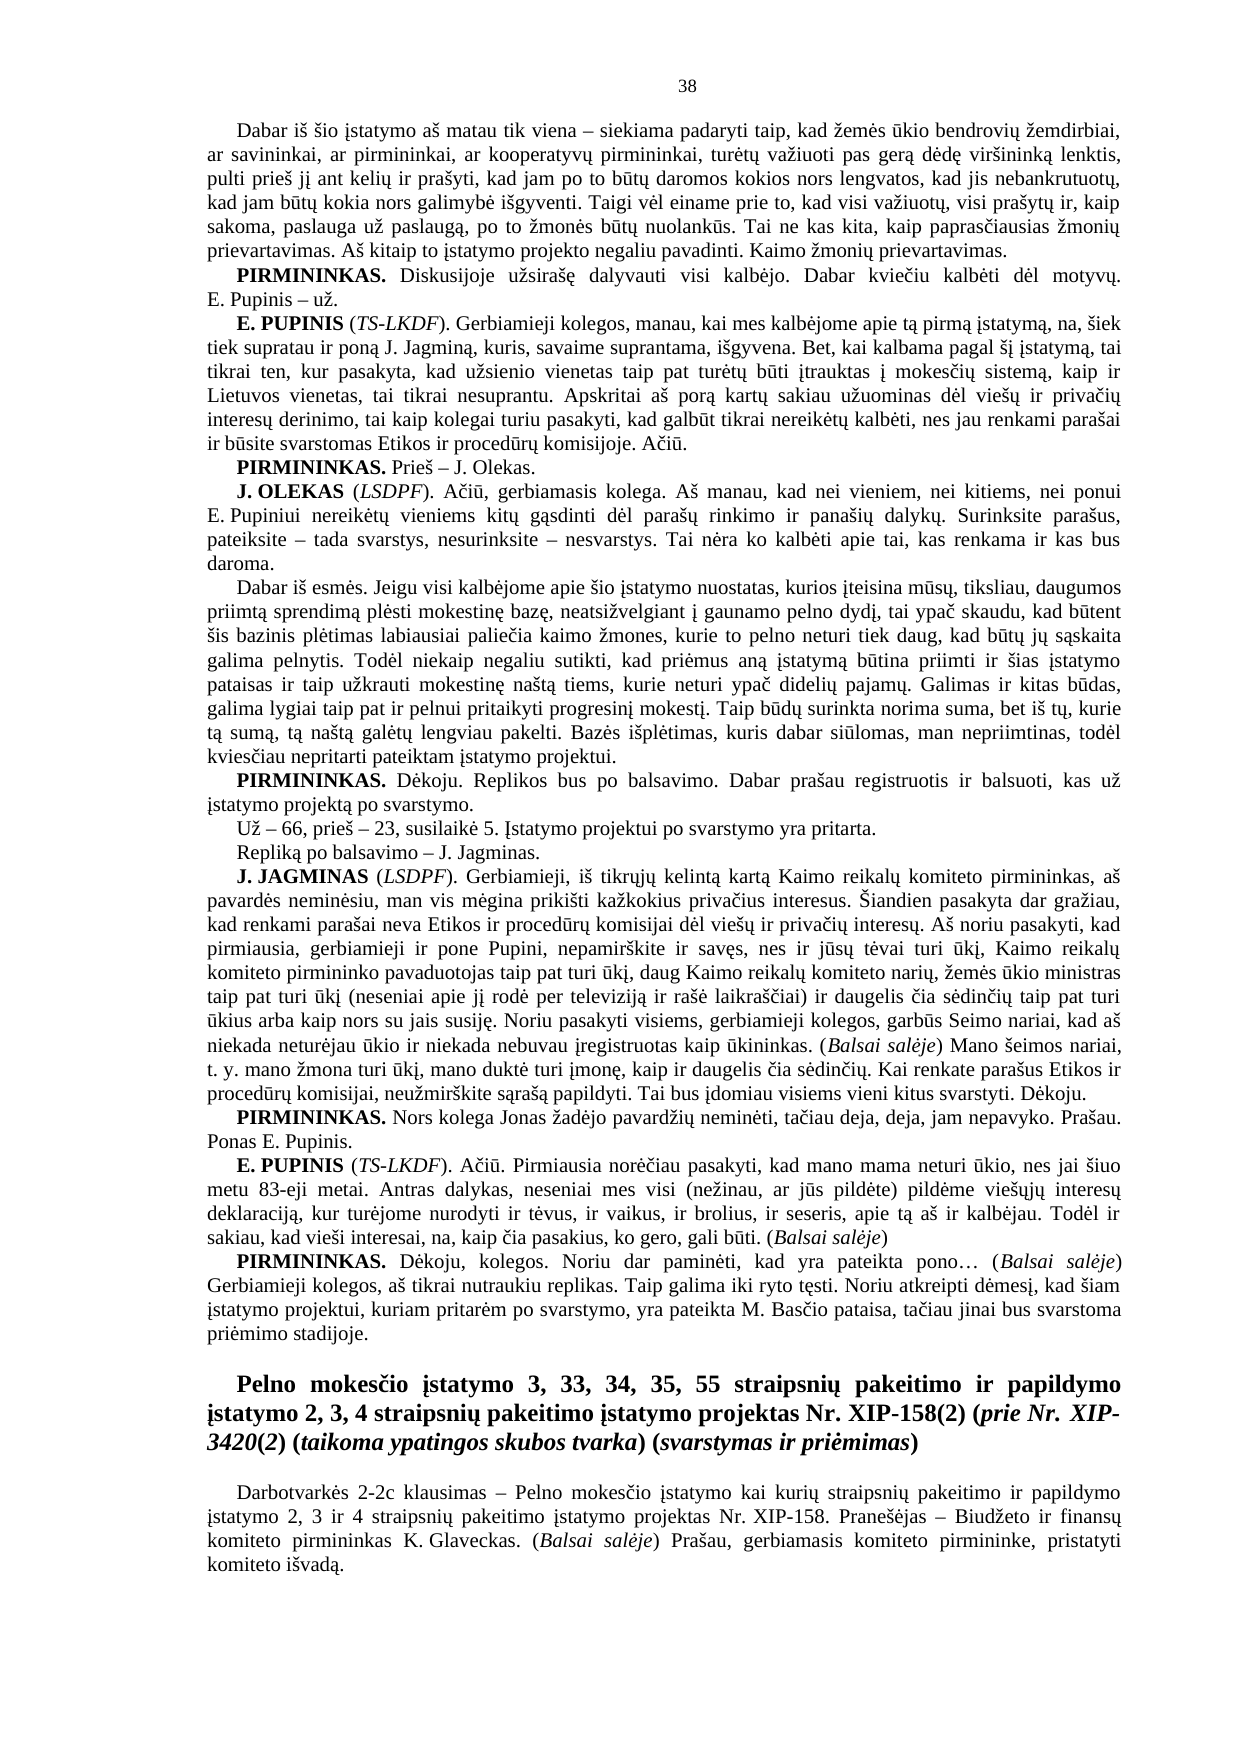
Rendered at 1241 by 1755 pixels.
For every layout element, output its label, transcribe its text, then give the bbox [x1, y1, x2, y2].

text E. PUPINIS (TS-LKDF). Gerbiamieji kolegos, manau, kai mes kalbėjome apie tą pirmą įstatymą, na, šiek tiek supratau ir poną J. Jagminą, kuris, savaime suprantama, išgyvena. Bet, kai kalbama pagal šį įstatymą, tai tikrai ten, kur pasakyta, kad užsienio vienetas taip pat turėtų būti įtrauktas į mokesčių sistemą, kaip ir Lietuvos vienetas, tai tikrai nesuprantu. Apskritai aš porą kartų sakiau užuominas dėl viešų ir privačių interesų derinimo, tai kaip kolegai turiu pasakyti, kad galbūt tikrai nereikėtų kalbėti, nes jau renkami parašai ir būsite svarstomas Etikos ir procedūrų komisijoje. Ačiū. [207, 311, 1122, 455]
text PIRMININKAS. Prieš – J. Olekas. [207, 455, 1122, 479]
text PIRMININKAS. Nors kolega Jonas žadėjo pavardžių neminėti, tačiau deja, deja, jam nepavyko. Prašau. Ponas E. Pupinis. [207, 1105, 1122, 1153]
text PIRMININKAS. Diskusijoje užsirašę dalyvauti visi kalbėjo. Dabar kviečiu kalbėti dėl motyvų. E. Pupinis – už. [207, 262, 1122, 311]
text Repliką po balsavimo – J. Jagminas. [207, 840, 1122, 864]
text Pelno mokesčio įstatymo 3, 33, 34, 35, 55 straipsnių pakeitimo ir papildymo įstatymo 2, 3, 4 straipsnių pakeitimo įstatymo projektas Nr. XIP-158(2) (prie Nr. XIP-3420(2) (taikoma ypatingos skubos tvarka) (svarstymas ir priėmimas) [207, 1369, 1122, 1456]
text Dabar iš šio įstatymo aš matau tik viena – siekiama padaryti taip, kad žemės ūkio bendrovių žemdirbiai, ar savininkai, ar pirmininkai, ar kooperatyvų pirmininkai, turėtų važiuoti pas gerą dėdę viršininką lenktis, pulti prieš jį ant kelių ir prašyti, kad jam po to būtų daromos kokios nors lengvatos, kad jis nebankrutuotų, kad jam būtų kokia nors galimybė išgyventi. Taigi vėl einame prie to, kad visi važiuotų, visi prašytų ir, kaip sakoma, paslauga už paslaugą, po to žmonės būtų nuolankūs. Tai ne kas kita, kaip paprasčiausias žmonių prievartavimas. Aš kitaip to įstatymo projekto negaliu pavadinti. Kaimo žmonių prievartavimas. [207, 118, 1122, 262]
text E. PUPINIS (TS-LKDF). Ačiū. Pirmiausia norėčiau pasakyti, kad mano mama neturi ūkio, nes jai šiuo metu 83-eji metai. Antras dalykas, neseniai mes visi (nežinau, ar jūs pildėte) pildėme viešųjų interesų deklaraciją, kur turėjome nurodyti ir tėvus, ir vaikus, ir brolius, ir seseris, apie tą aš ir kalbėjau. Todėl ir sakiau, kad vieši interesai, na, kaip čia pasakius, ko gero, gali būti. (Balsai salėje) [207, 1153, 1122, 1249]
text J. OLEKAS (LSDPF). Ačiū, gerbiamasis kolega. Aš manau, kad nei vieniem, nei kitiems, nei ponui E. Pupiniui nereikėtų vieniems kitų gąsdinti dėl parašų rinkimo ir panašių dalykų. Surinksite parašus, pateiksite – tada svarstys, nesurinksite – nesvarstys. Tai nėra ko kalbėti apie tai, kas renkama ir kas bus daroma. [207, 479, 1122, 575]
text Už – 66, prieš – 23, susilaikė 5. Įstatymo projektui po svarstymo yra pritarta. [207, 816, 1122, 840]
text PIRMININKAS. Dėkoju, kolegos. Noriu dar paminėti, kad yra pateikta pono… (Balsai salėje) Gerbiamieji kolegos, aš tikrai nutraukiu replikas. Taip galima iki ryto tęsti. Noriu atkreipti dėmesį, kad šiam įstatymo projektui, kuriam pritarėm po svarstymo, yra pateikta M. Basčio pataisa, tačiau jinai bus svarstoma priėmimo stadijoje. [207, 1249, 1122, 1345]
text Dabar iš esmės. Jeigu visi kalbėjome apie šio įstatymo nuostatas, kurios įteisina mūsų, tiksliau, daugumos priimtą sprendimą plėsti mokestinę bazę, neatsižvelgiant į gaunamo pelno dydį, tai ypač skaudu, kad būtent šis bazinis plėtimas labiausiai paliečia kaimo žmones, kurie to pelno neturi tiek daug, kad būtų jų sąskaita galima pelnytis. Todėl niekaip negaliu sutikti, kad priėmus aną įstatymą būtina priimti ir šias įstatymo pataisas ir taip užkrauti mokestinę naštą tiems, kurie neturi ypač didelių pajamų. Galimas ir kitas būdas, galima lygiai taip pat ir pelnui pritaikyti progresinį mokestį. Taip būdų surinkta norima suma, bet iš tų, kurie tą sumą, tą naštą galėtų lengviau pakelti. Bazės išplėtimas, kuris dabar siūlomas, man nepriimtinas, todėl kviesčiau nepritarti pateiktam įstatymo projektui. [207, 575, 1122, 768]
text PIRMININKAS. Dėkoju. Replikos bus po balsavimo. Dabar prašau registruotis ir balsuoti, kas už įstatymo projektą po svarstymo. [207, 768, 1122, 816]
text Darbotvarkės 2-2c klausimas – Pelno mokesčio įstatymo kai kurių straipsnių pakeitimo ir papildymo įstatymo 2, 3 ir 4 straipsnių pakeitimo įstatymo projektas Nr. XIP-158. Pranešėjas – Biudžeto ir finansų komiteto pirmininkas K. Glaveckas. (Balsai salėje) Prašau, gerbiamasis komiteto pirmininke, pristatyti komiteto išvadą. [207, 1480, 1122, 1576]
text J. JAGMINAS (LSDPF). Gerbiamieji, iš tikrųjų kelintą kartą Kaimo reikalų komiteto pirmininkas, aš pavardės neminėsiu, man vis mėgina prikišti kažkokius privačius interesus. Šiandien pasakyta dar gražiau, kad renkami parašai neva Etikos ir procedūrų komisijai dėl viešų ir privačių interesų. Aš noriu pasakyti, kad pirmiausia, gerbiamieji ir pone Pupini, nepamirškite ir savęs, nes ir jūsų tėvai turi ūkį, Kaimo reikalų komiteto pirmininko pavaduotojas taip pat turi ūkį, daug Kaimo reikalų komiteto narių, žemės ūkio ministras taip pat turi ūkį (neseniai apie jį rodė per televiziją ir rašė laikraščiai) ir daugelis čia sėdinčių taip pat turi ūkius arba kaip nors su jais susiję. Noriu pasakyti visiems, gerbiamieji kolegos, garbūs Seimo nariai, kad aš niekada neturėjau ūkio ir niekada nebuvau įregistruotas kaip ūkininkas. (Balsai salėje) Mano šeimos nariai, t. y. mano žmona turi ūkį, mano duktė turi įmonę, kaip ir daugelis čia sėdinčių. Kai renkate parašus Etikos ir procedūrų komisijai, neužmirškite sąrašą papildyti. Tai bus įdomiau visiems vieni kitus svarstyti. Dėkoju. [207, 864, 1122, 1105]
